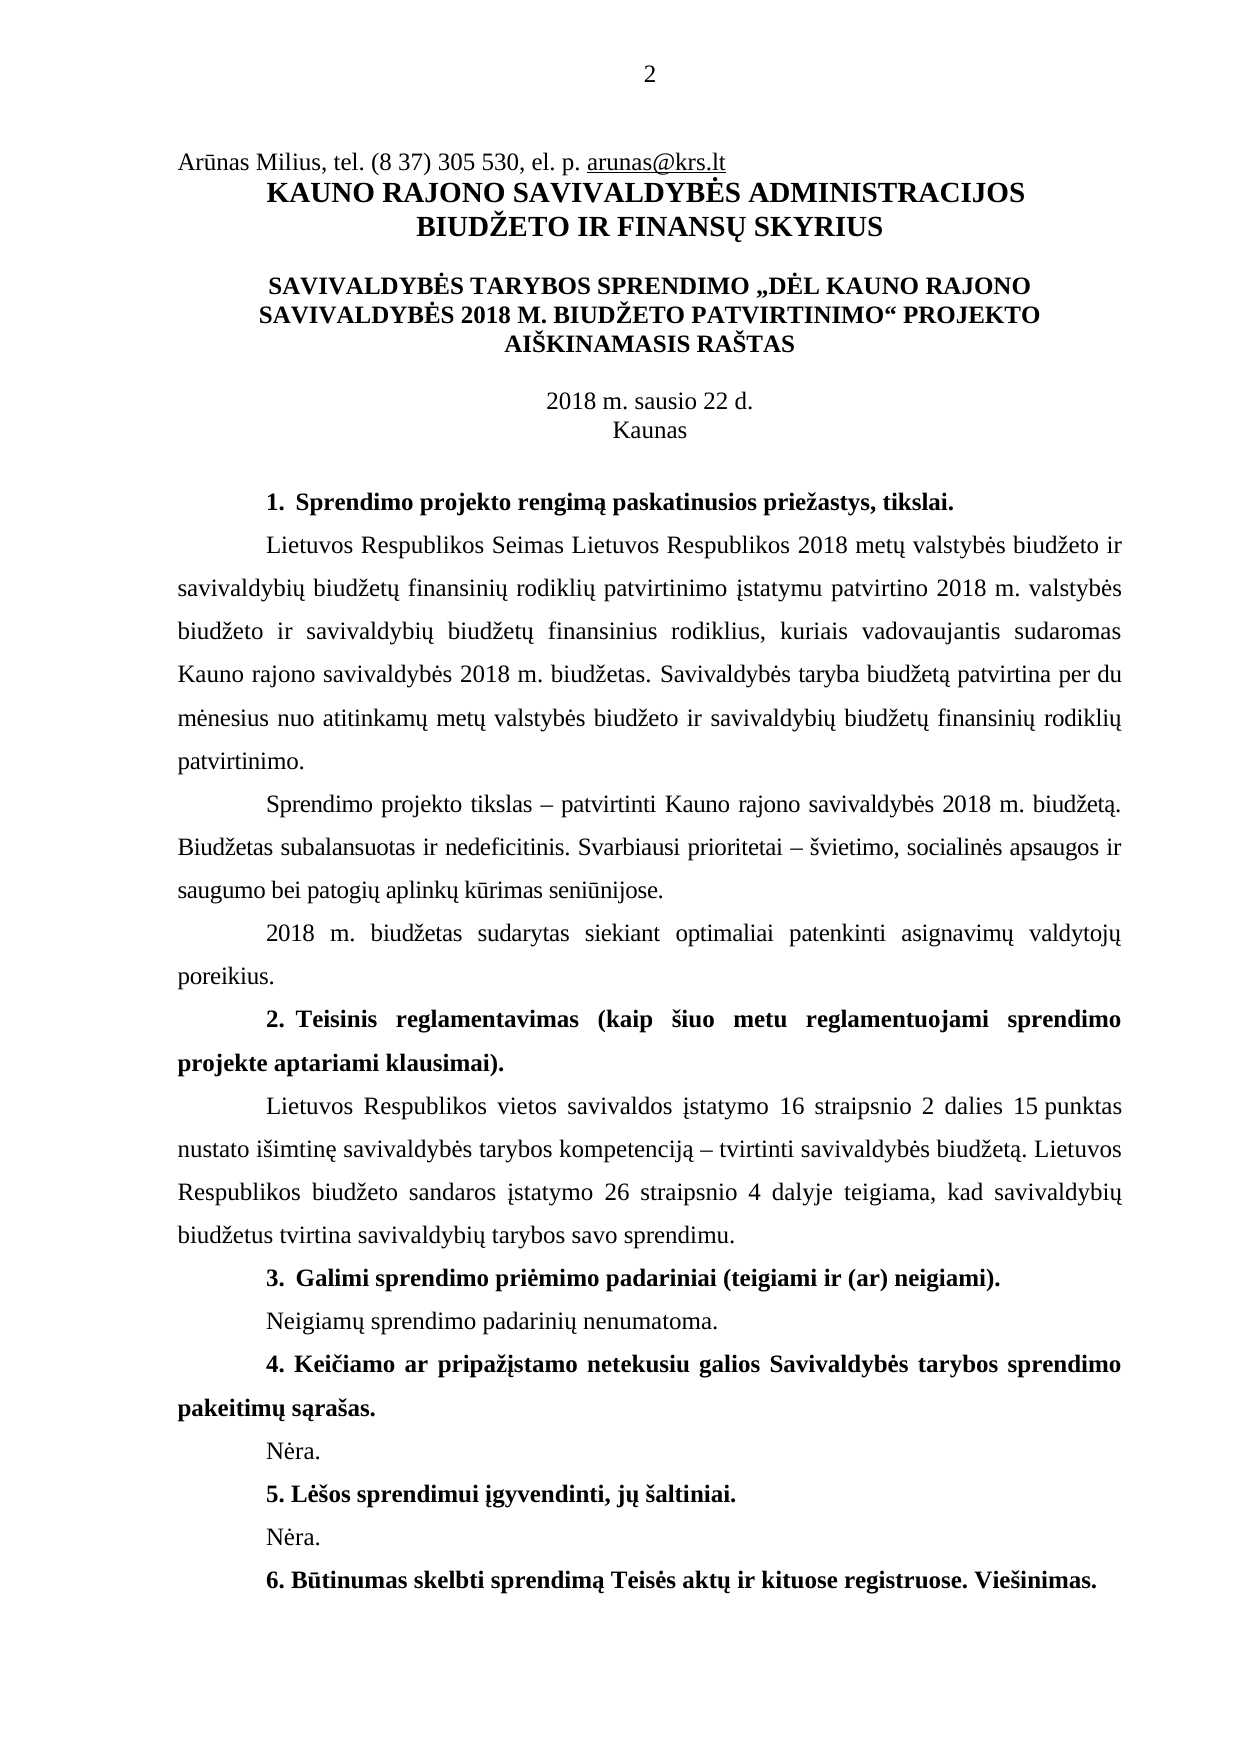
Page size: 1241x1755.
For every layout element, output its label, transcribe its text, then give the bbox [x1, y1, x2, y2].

text Kaunas [177, 415, 1122, 444]
text KAUNO RAJONO SAVIVALDYBĖS ADMINISTRACIJOS [177, 176, 1122, 209]
text 6. Būtinumas skelbti sprendimą Teisės aktų ir kituose registruose. Viešinimas. [266, 1565, 1122, 1594]
text Nėra. [177, 1436, 1122, 1464]
text SAVIVALDYBĖS TARYBOS SPRENDIMO „DĖL KAUNO RAJONO SAVIVALDYBĖS 2018 M. BIUDŽETO PATVIRTINIMO“ PROJEKTO [177, 271, 1122, 329]
text BIUDŽETO IR FINANSŲ SKYRIUS [177, 209, 1122, 243]
text Neigiamų sprendimo padarinių nenumatoma. [177, 1306, 1122, 1335]
text 1. Sprendimo projekto rengimą paskatinusios priežastys, tikslai. [177, 487, 1122, 516]
text Nėra. [177, 1522, 1122, 1551]
text 3. Galimi sprendimo priėmimo padariniai (teigiami ir (ar) neigiami). [177, 1263, 1122, 1292]
text 2018 m. sausio 22 d. [177, 386, 1122, 415]
text Arūnas Milius, tel. (8 37) 305 530, el. p. arunas@krs.lt [177, 147, 1122, 176]
text 2018 m. biudžetas sudarytas siekiant optimaliai patenkinti asignavimų valdytojų poreikius. [177, 918, 1122, 990]
text 2. Teisinis reglamentavimas (kaip šiuo metu reglamentuojami sprendimo projekte aptariami klausimai). [177, 1004, 1122, 1076]
text Sprendimo projekto tikslas – patvirtinti Kauno rajono savivaldybės 2018 m. biudžetą. Biudžetas subalansuotas ir nedeficitinis. Svarbiausi prioritetai – švietimo, socialinės apsaugos ir saugumo bei patogių aplinkų kūrimas seniūnijose. [177, 789, 1122, 904]
text 5. Lėšos sprendimui įgyvendinti, jų šaltiniai. [266, 1479, 1122, 1508]
text Lietuvos Respublikos Seimas Lietuvos Respublikos 2018 metų valstybės biudžeto ir savivaldybių biudžetų finansinių rodiklių patvirtinimo įstatymu patvirtino 2018 m. valstybės biudžeto ir savivaldybių biudžetų finansinius rodiklius, kuriais vadovaujantis sudaromas Kauno rajono savivaldybės 2018 m. biudžetas. Savivaldybės taryba biudžetą patvirtina per du mėnesius nuo atitinkamų metų valstybės biudžeto ir savivaldybių biudžetų finansinių rodiklių patvirtinimo. [177, 530, 1122, 774]
text Lietuvos Respublikos vietos savivaldos įstatymo 16 straipsnio 2 dalies 15 punktas nustato išimtinę savivaldybės tarybos kompetenciją – tvirtinti savivaldybės biudžetą. Lietuvos Respublikos biudžeto sandaros įstatymo 26 straipsnio 4 dalyje teigiama, kad savivaldybių biudžetus tvirtina savivaldybių tarybos savo sprendimu. [177, 1091, 1122, 1249]
text 4. Keičiamo ar pripažįstamo netekusiu galios Savivaldybės tarybos sprendimo pakeitimų sąrašas. [177, 1349, 1122, 1421]
text AIŠKINAMASIS RAŠTAS [177, 329, 1122, 358]
